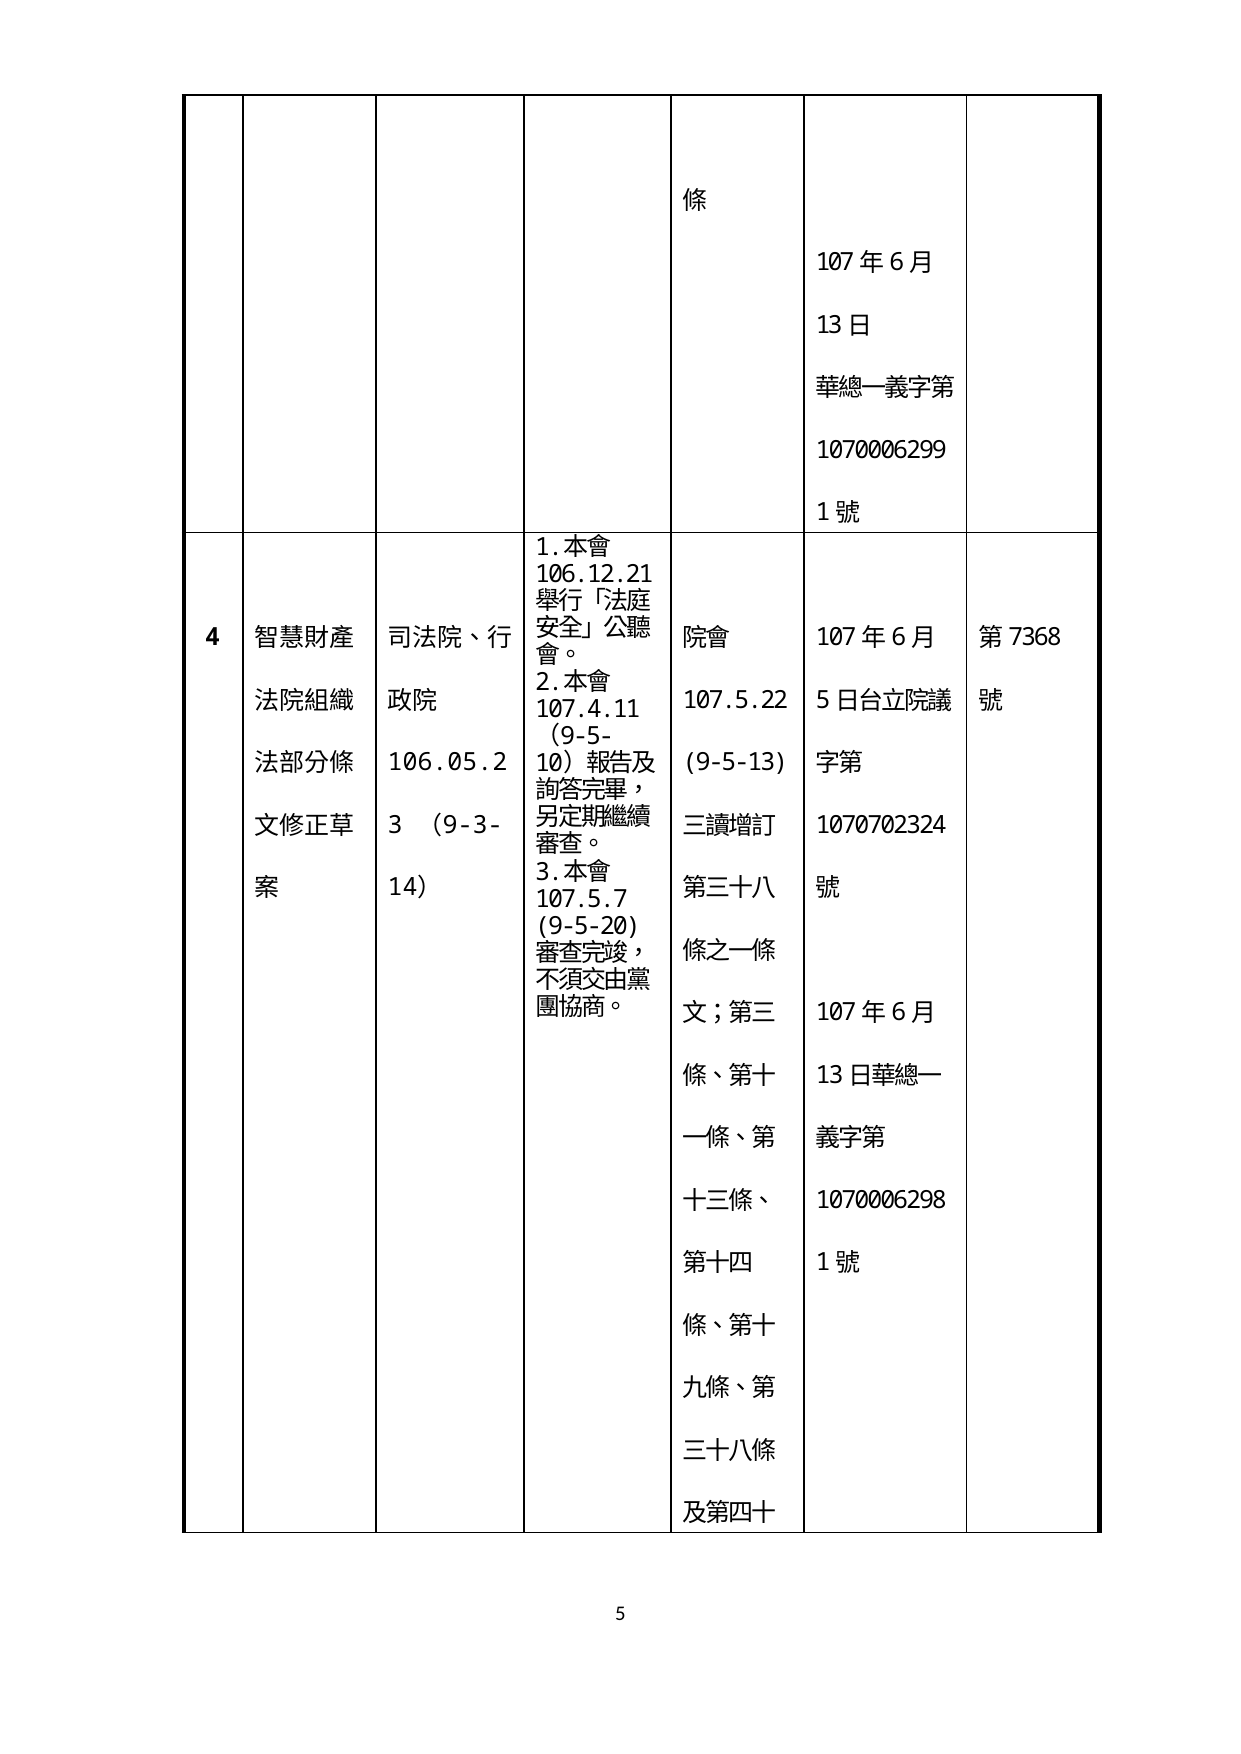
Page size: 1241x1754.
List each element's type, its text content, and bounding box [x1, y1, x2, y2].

table_cell 107年6月5日台立院議字第1070702324號 107年6月13日華總一義字第10700062981號 [805, 533, 966, 1532]
table_cell 107年6月13日 華總一義字第10700062991號 [805, 96, 966, 532]
table_cell 1.本會106.12.21舉行「法庭安全」公聽會。 2.本會107.4.11 （9-5-10）報告及詢答完畢，另定期繼續審查。 3.本會 107.5.7 (9-5-20)審查完竣，不須交由黨團協商。 [525, 533, 670, 1532]
table_cell 條 [672, 96, 803, 532]
table_cell 司法院、行政院 106.05.23 （9-3-14） [377, 533, 523, 1532]
table_cell 智慧財產法院組織法部分條文修正草案 [244, 533, 375, 1532]
table_cell 第7368號 [967, 533, 1097, 1532]
table_cell [525, 96, 670, 532]
table_cell [244, 96, 375, 532]
table_cell [967, 96, 1097, 532]
table_cell 院會 107.5.22 (9-5-13) 三讀增訂第三十八條之一條文；第三條、第十一條、第十三條、第十四條、第十九條、第三十八條及第四十 [672, 533, 803, 1532]
table_cell [186, 96, 242, 532]
table_cell 4 [186, 533, 242, 1532]
table_cell [377, 96, 523, 532]
